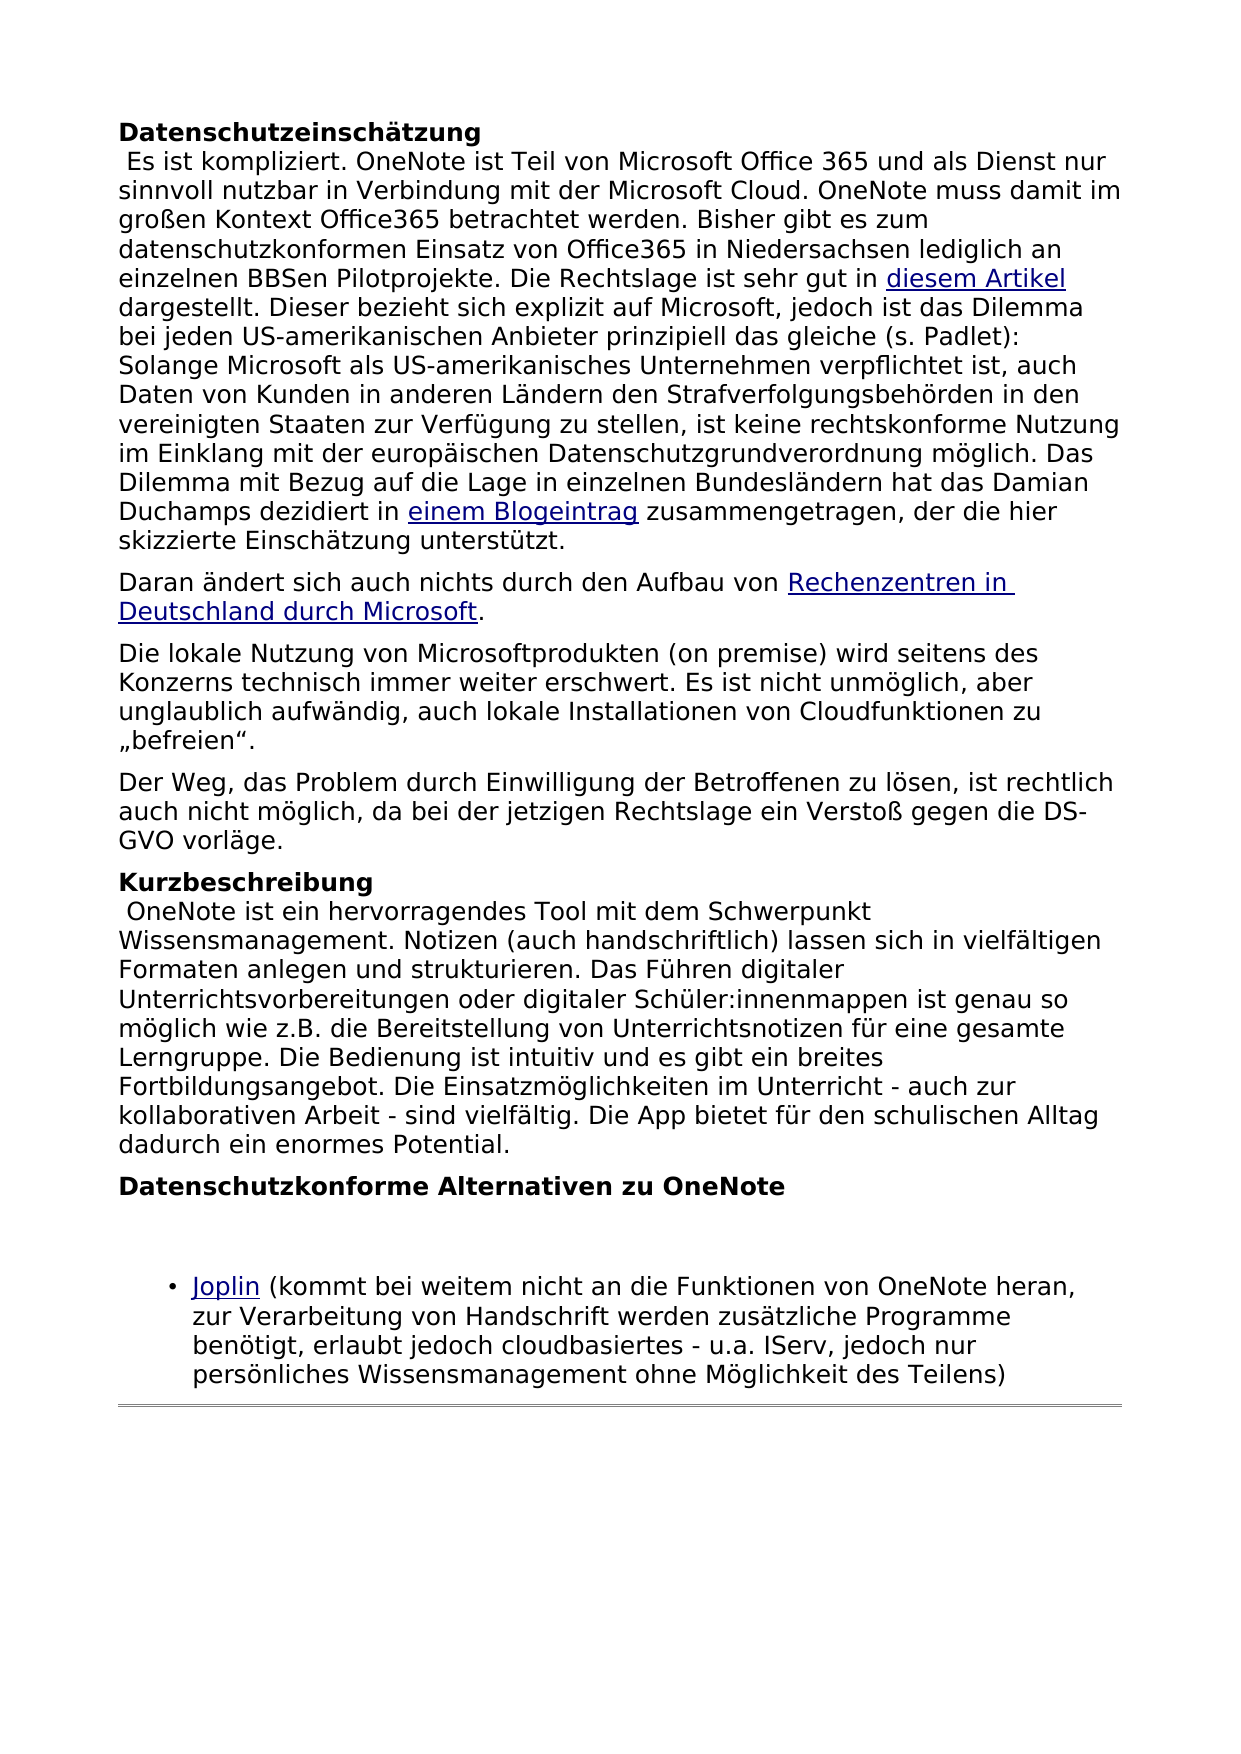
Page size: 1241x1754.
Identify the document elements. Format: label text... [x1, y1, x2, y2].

text Datenschutzeinschätzung Es ist kompliziert. OneNote ist Teil von Microsoft Office 365 und als Dienst nur sinnvoll nutzbar in Verbindung mit der Microsoft Cloud. OneNote muss damit im großen Kontext Office365 betrachtet werden. Bisher gibt es zum datenschutzkonformen Einsatz von Office365 in Niedersachsen lediglich an einzelnen BBSen Pilotprojekte. Die Rechtslage ist sehr gut in diesem Artikel dargestellt. Dieser bezieht sich explizit auf Microsoft, jedoch ist das Dilemma bei jeden US-amerikanischen Anbieter prinzipiell das gleiche (s. Padlet): Solange Microsoft als US-amerikanisches Unternehmen verpflichtet ist, auch Daten von Kunden in anderen Ländern den Strafverfolgungsbehörden in den vereinigten Staaten zur Verfügung zu stellen, ist keine rechtskonforme Nutzung im Einklang mit der europäischen Datenschutzgrundverordnung möglich. Das Dilemma mit Bezug auf die Lage in einzelnen Bundesländern hat das Damian Duchamps dezidiert in einem Blogeintrag zusammengetragen, der die hier skizzierte Einschätzung unterstützt. [118, 118, 1122, 556]
text Datenschutzkonforme Alternativen zu OneNote [118, 1172, 1122, 1231]
text Die lokale Nutzung von Microsoftprodukten (on premise) wird seitens des Konzerns technisch immer weiter erschwert. Es ist nicht unmöglich, aber unglaublich aufwändig, auch lokale Installationen von Cloudfunktionen zu „befreien“. [118, 639, 1122, 756]
text Daran ändert sich auch nichts durch den Aufbau von Rechenzentren in Deutschland durch Microsoft. [118, 568, 1122, 626]
text Kurzbeschreibung OneNote ist ein hervorragendes Tool mit dem Schwerpunkt Wissensmanagement. Notizen (auch handschriftlich) lassen sich in vielfältigen Formaten anlegen und strukturieren. Das Führen digitaler Unterrichtsvorbereitungen oder digitaler Schüler:innenmappen ist genau so möglich wie z.B. die Bereitstellung von Unterrichtsnotizen für eine gesamte Lerngruppe. Die Bedienung ist intuitiv und es gibt ein breites Fortbildungsangebot. Die Einsatzmöglichkeiten im Unterricht - auch zur kollaborativen Arbeit - sind vielfältig. Die App bietet für den schulischen Alltag dadurch ein enormes Potential. [118, 868, 1122, 1160]
text Der Weg, das Problem durch Einwilligung der Betroffenen zu lösen, ist rechtlich auch nicht möglich, da bei der jetzigen Rechtslage ein Verstoß gegen die DS-GVO vorläge. [118, 768, 1122, 856]
list Joplin (kommt bei weitem nicht an die Funktionen von OneNote heran, zur Verarbeitung von Handschrift werden zusätzliche Programme benötigt, erlaubt jedoch cloudbasiertes - u.a. IServ, jedoch nur persönliches Wissensmanagement ohne Möglichkeit des Teilens) [177, 1273, 1122, 1389]
